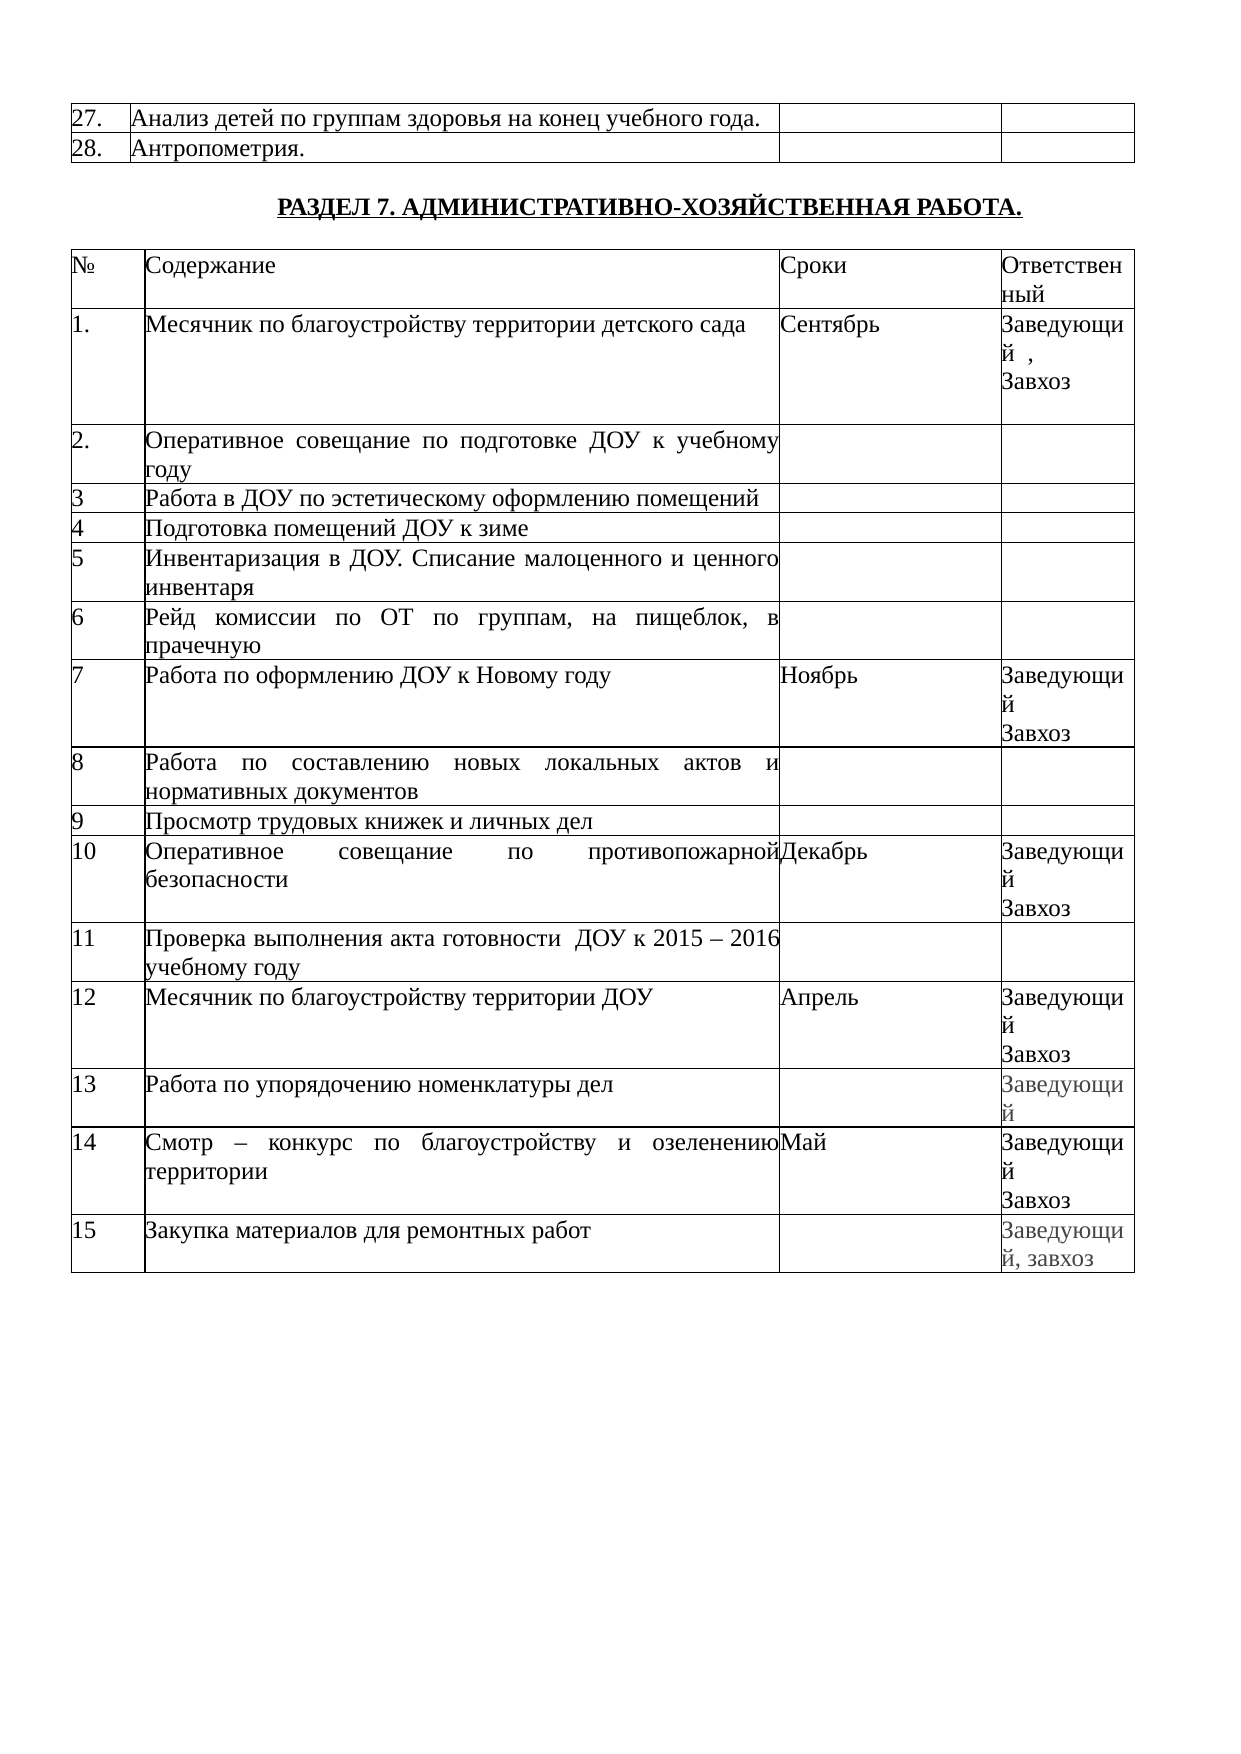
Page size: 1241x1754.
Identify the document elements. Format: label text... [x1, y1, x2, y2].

table_cell Смотр – конкурс по благоустройству и озеленению территории [146, 1128, 779, 1214]
table_cell Работа по оформлению ДОУ к Новому году [146, 660, 779, 746]
table_cell Заведующий , Завхоз [1002, 309, 1134, 424]
table_cell Ноябрь [780, 660, 1001, 746]
table_cell Анализ детей по группам здоровья на конец учебного года. [131, 104, 779, 132]
table_cell 7 [72, 660, 144, 746]
table_cell [780, 1215, 1001, 1272]
table_cell 28. [72, 133, 130, 162]
table_header Ответственный [1002, 250, 1134, 308]
table_cell [1002, 425, 1134, 482]
table_cell Просмотр трудовых книжек и личных дел [146, 806, 779, 835]
table_cell [1002, 543, 1134, 601]
table_cell [780, 484, 1001, 512]
table_cell 15 [72, 1215, 144, 1272]
table_cell 5 [72, 543, 144, 601]
table_cell [780, 133, 1001, 162]
table_cell 9 [72, 806, 144, 835]
table_cell Работа по упорядочению номенклатуры дел [146, 1069, 779, 1126]
table_cell Заведующий Завхоз [1002, 660, 1134, 746]
table_cell 12 [72, 982, 144, 1068]
table_cell Заведующий Завхоз [1002, 982, 1134, 1068]
table_header Сроки [780, 250, 1001, 308]
table_cell 6 [72, 602, 144, 659]
table_cell Закупка материалов для ремонтных работ [146, 1215, 779, 1272]
table_cell Декабрь [780, 836, 1001, 922]
table_cell [780, 425, 1001, 482]
table_cell 3 [72, 484, 144, 512]
table_cell [1002, 484, 1134, 512]
table_cell [780, 806, 1001, 835]
table_cell [1002, 748, 1134, 805]
table_cell [780, 513, 1001, 542]
table_cell [780, 602, 1001, 659]
table_cell [1002, 923, 1134, 981]
table_cell 14 [72, 1128, 144, 1214]
table_cell Май [780, 1128, 1001, 1214]
table_cell Работа по составлению новых локальных актов и нормативных документов [146, 748, 779, 805]
table_cell Апрель [780, 982, 1001, 1068]
table_cell Подготовка помещений ДОУ к зиме [146, 513, 779, 542]
table_cell Проверка выполнения акта готовности ДОУ к 2015 – 2016 учебному году [146, 923, 779, 981]
table_cell Оперативное совещание по противопожарной безопасности [146, 836, 779, 922]
table_header Содержание [146, 250, 779, 308]
table_cell Работа в ДОУ по эстетическому оформлению помещений [146, 484, 779, 512]
table_cell [780, 1069, 1001, 1126]
text РАЗДЕЛ 7. АДМИНИСТРАТИВНО-ХОЗЯЙСТВЕННАЯ РАБОТА. [148, 192, 1152, 221]
table_cell Заведующий Завхоз [1002, 836, 1134, 922]
table_cell Заведующий, завхоз [1002, 1215, 1134, 1272]
table_cell Инвентаризация в ДОУ. Списание малоценного и ценного инвентаря [146, 543, 779, 601]
table_cell 27. [72, 104, 130, 132]
table_cell 4 [72, 513, 144, 542]
table_cell 13 [72, 1069, 144, 1126]
table_cell [780, 748, 1001, 805]
table_cell [1002, 104, 1134, 132]
table_cell [780, 543, 1001, 601]
table_cell [1002, 513, 1134, 542]
table_cell [1002, 133, 1134, 162]
table_cell Рейд комиссии по ОТ по группам, на пищеблок, в прачечную [146, 602, 779, 659]
table_cell Месячник по благоустройству территории детского сада [146, 309, 779, 424]
table_cell 2. [72, 425, 144, 482]
table_cell Месячник по благоустройству территории ДОУ [146, 982, 779, 1068]
table_cell Сентябрь [780, 309, 1001, 424]
table_cell 11 [72, 923, 144, 981]
table_header № [72, 250, 144, 308]
table_cell [780, 923, 1001, 981]
table_cell [1002, 806, 1134, 835]
table_cell 1. [72, 309, 144, 424]
table_cell [780, 104, 1001, 132]
table_cell Заведующий [1002, 1069, 1134, 1126]
table_cell Оперативное совещание по подготовке ДОУ к учебному году [146, 425, 779, 482]
table_cell Заведующий Завхоз [1002, 1128, 1134, 1214]
table_cell Антропометрия. [131, 133, 779, 162]
table_cell [1002, 602, 1134, 659]
table_cell 10 [72, 836, 144, 922]
table_cell 8 [72, 748, 144, 805]
